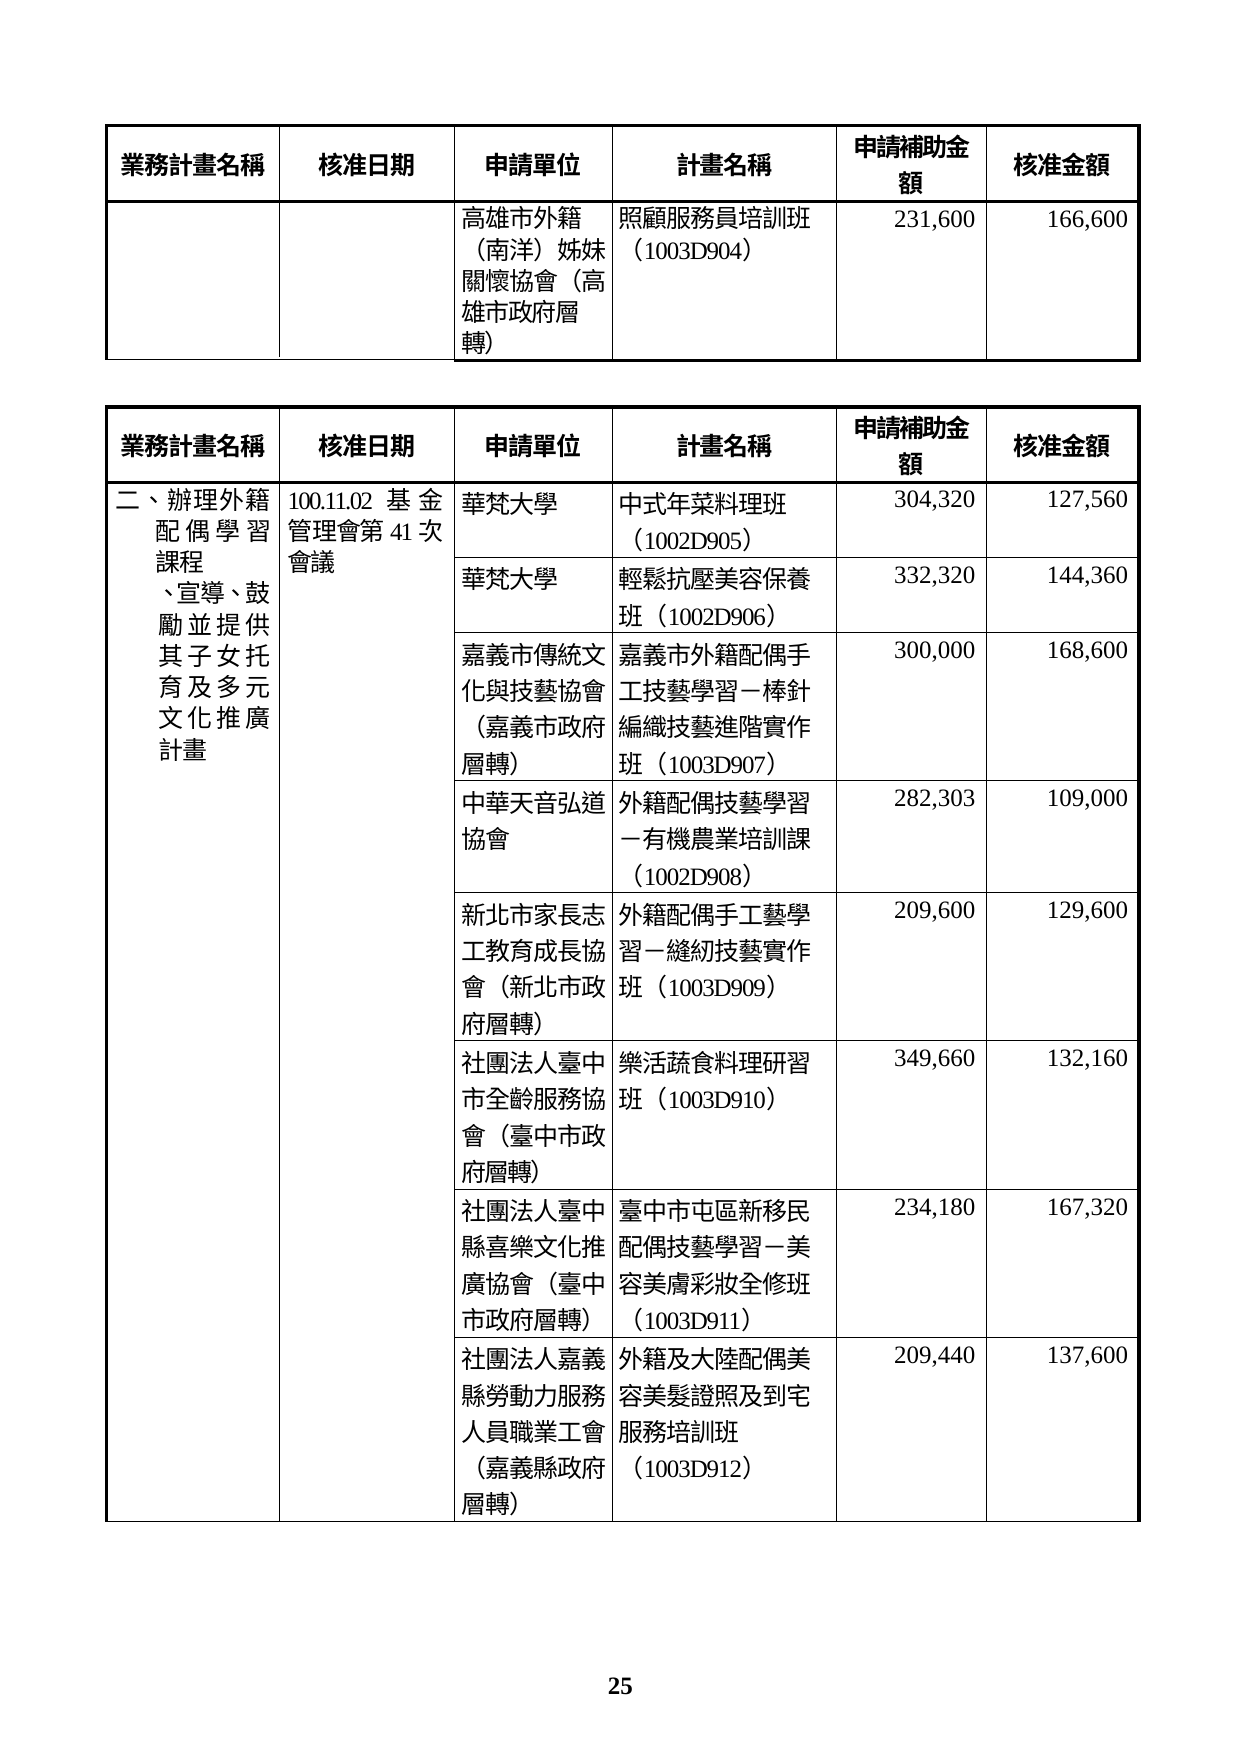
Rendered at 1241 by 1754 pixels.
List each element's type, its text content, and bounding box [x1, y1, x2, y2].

table_cell 167,320 [987, 1190, 1137, 1337]
table_cell 209,600 [837, 893, 986, 1040]
table_cell 127,560 [987, 484, 1137, 557]
table_cell 高雄市外籍（南洋）姊妹關懷協會（高雄市政府層轉） [455, 203, 612, 359]
table_cell 100.11.02基金管理會第41次會議 [280, 484, 454, 1521]
table_cell 168,600 [987, 633, 1137, 780]
table_header 計畫名稱 [613, 409, 836, 481]
table_cell 社團法人嘉義縣勞動力服務人員職業工會（嘉義縣政府層轉） [455, 1338, 612, 1521]
table_cell 129,600 [987, 893, 1137, 1040]
table_cell 華梵大學 [455, 558, 612, 632]
table_header 核准金額 [987, 127, 1137, 200]
table_cell 234,180 [837, 1190, 986, 1337]
table_cell 166,600 [987, 203, 1137, 359]
table_cell 新北市家長志工教育成長協會（新北市政府層轉） [455, 893, 612, 1040]
table_cell 社團法人臺中縣喜樂文化推廣協會（臺中市政府層轉） [455, 1190, 612, 1337]
table_cell 照顧服務員培訓班（1003D904） [613, 203, 836, 359]
table_header 核准日期 [280, 127, 454, 200]
table_cell 社團法人臺中市全齡服務協會（臺中市政府層轉） [455, 1041, 612, 1188]
table_header 核准金額 [987, 409, 1137, 481]
table_cell 外籍配偶手工藝學習－縫紉技藝實作班（1003D909） [613, 893, 836, 1040]
table_cell 外籍及大陸配偶美容美髮證照及到宅服務培訓班（1003D912） [613, 1338, 836, 1521]
table_header 申請補助金額 [837, 127, 986, 200]
table_cell 300,000 [837, 633, 986, 780]
table_header 計畫名稱 [613, 127, 836, 200]
table_cell 332,320 [837, 558, 986, 632]
table_cell 臺中市屯區新移民配偶技藝學習－美容美膚彩妝全修班（1003D911） [613, 1190, 836, 1337]
table_cell 349,660 [837, 1041, 986, 1188]
table_cell 209,440 [837, 1338, 986, 1521]
table_header 申請單位 [455, 127, 612, 200]
table_cell 樂活蔬食料理研習班（1003D910） [613, 1041, 836, 1188]
table_cell [280, 203, 454, 359]
table_cell 144,360 [987, 558, 1137, 632]
table_cell 137,600 [987, 1338, 1137, 1521]
table_cell 輕鬆抗壓美容保養班（1002D906） [613, 558, 836, 632]
table_cell 109,000 [987, 781, 1137, 892]
table_cell 外籍配偶技藝學習－有機農業培訓課（1002D908） [613, 781, 836, 892]
table_cell [108, 203, 280, 359]
table_header 申請補助金額 [837, 409, 986, 481]
table_header 核准日期 [280, 409, 454, 481]
table_cell 嘉義市傳統文化與技藝協會（嘉義市政府層轉） [455, 633, 612, 780]
table_cell 282,303 [837, 781, 986, 892]
table_header 業務計畫名稱 [108, 127, 279, 200]
table_cell 中式年菜料理班（1002D905） [613, 484, 836, 557]
table_cell 304,320 [837, 484, 986, 557]
table_header 申請單位 [455, 409, 612, 481]
table_cell 華梵大學 [455, 484, 612, 557]
table_cell 231,600 [837, 203, 986, 359]
table_header 業務計畫名稱 [108, 409, 279, 481]
table_cell 132,160 [987, 1041, 1137, 1188]
table_cell 中華天音弘道協會 [455, 781, 612, 892]
table_cell 嘉義市外籍配偶手工技藝學習－棒針編織技藝進階實作班（1003D907） [613, 633, 836, 780]
table_cell 二、辦理外籍配偶學習課程 、宣導、鼓勵並提供其子女托育及多元文化推廣計畫 [108, 484, 279, 1521]
